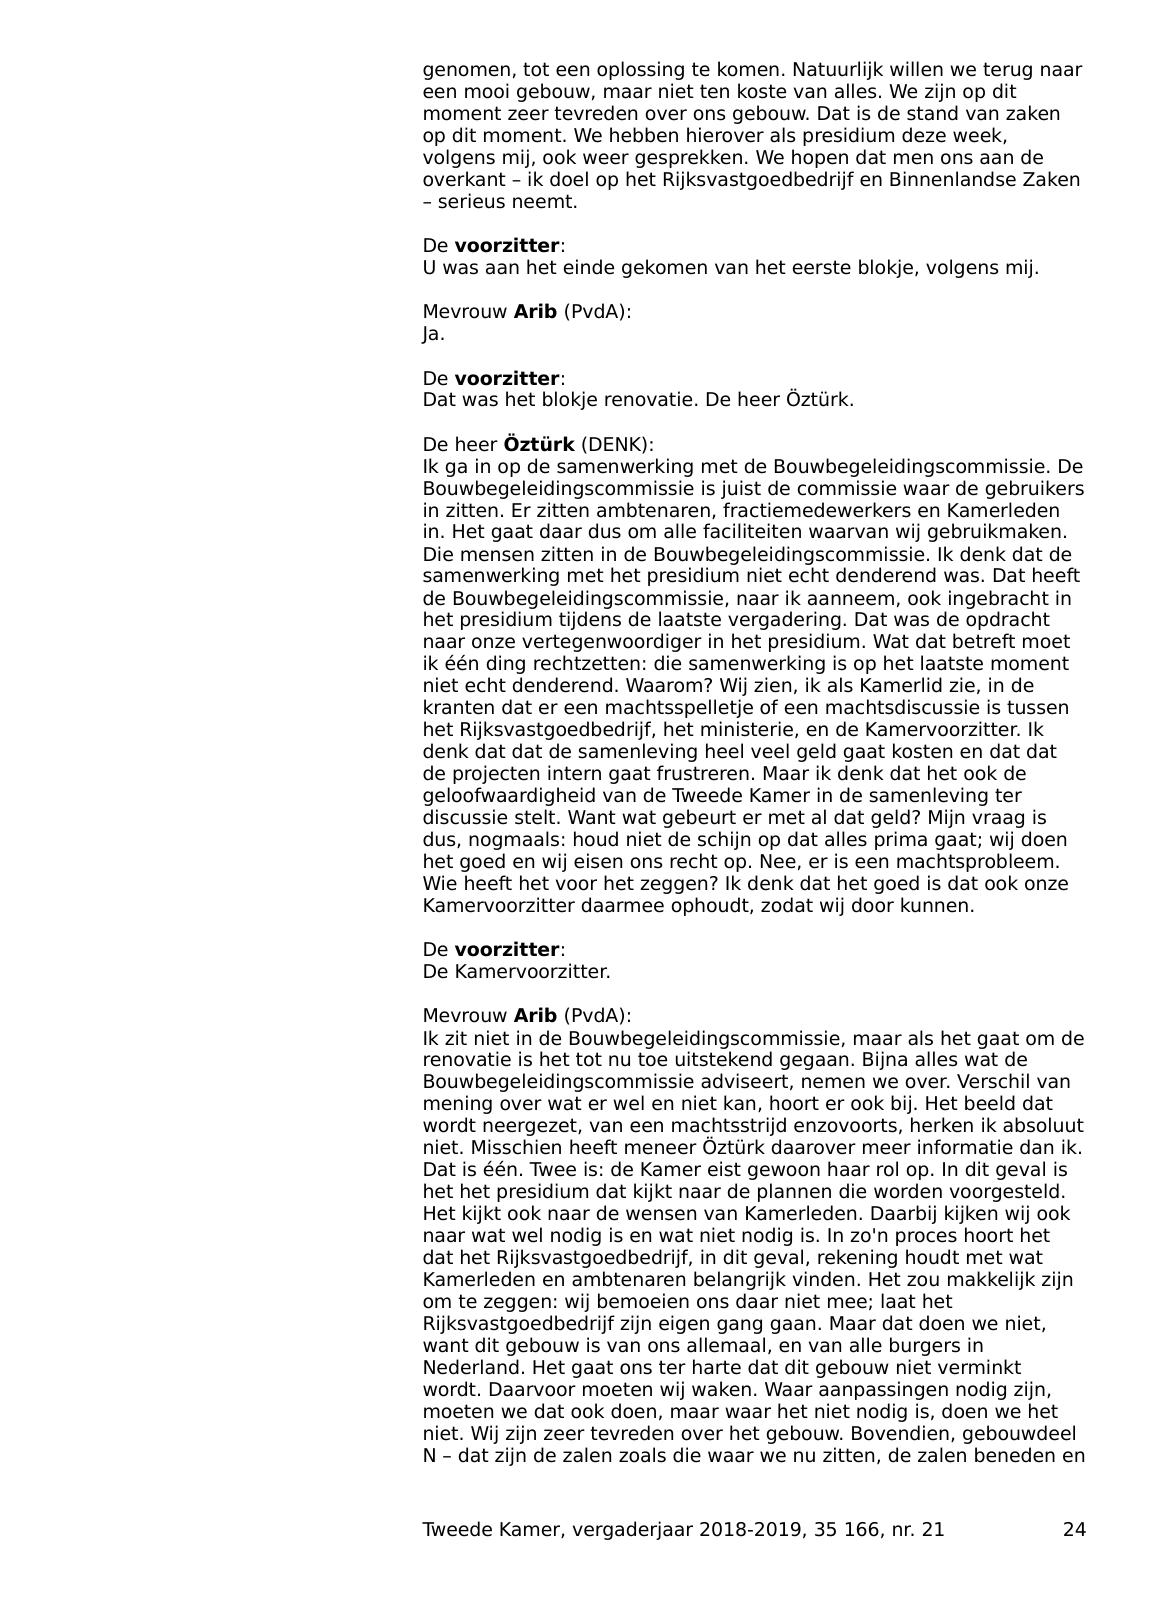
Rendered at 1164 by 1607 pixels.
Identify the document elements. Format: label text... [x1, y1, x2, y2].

text Mevrouw Arib (PvdA): [422, 301, 1087, 323]
text U was aan het einde gekomen van het eerste blokje, volgens mij. [422, 257, 1087, 279]
text Ik ga in op de samenwerking met de Bouwbegeleidingscommissie. De Bouwbegeleidingscommissie is juist de commissie waar de gebruikers in zitten. Er zitten ambtenaren, fractiemedewerkers en Kamerleden in. Het gaat daar dus om alle faciliteiten waarvan wij gebruikmaken. Die mensen zitten in de Bouwbegeleidingscommissie. Ik denk dat de samenwerking met het presidium niet echt denderend was. Dat heeft de Bouwbegeleidingscommissie, naar ik aanneem, ook ingebracht in het presidium tijdens de laatste vergadering. Dat was de opdracht naar onze vertegenwoordiger in het presidium. Wat dat betreft moet ik één ding rechtzetten: die samenwerking is op het laatste moment niet echt denderend. Waarom? Wij zien, ik als Kamerlid zie, in de kranten dat er een machtsspelletje of een machtsdiscussie is tussen het Rijksvastgoedbedrijf, het ministerie, en de Kamervoorzitter. Ik denk dat dat de samenleving heel veel geld gaat kosten en dat dat de projecten intern gaat frustreren. Maar ik denk dat het ook de geloofwaardigheid van de Tweede Kamer in de samenleving ter discussie stelt. Want wat gebeurt er met al dat geld? Mijn vraag is dus, nogmaals: houd niet de schijn op dat alles prima gaat; wij doen het goed en wij eisen ons recht op. Nee, er is een machtsprobleem. Wie heeft het voor het zeggen? Ik denk dat het goed is dat ook onze Kamervoorzitter daarmee ophoudt, zodat wij door kunnen. [422, 456, 1087, 917]
text De heer Öztürk (DENK): [422, 433, 1087, 456]
text De voorzitter: [422, 939, 1087, 961]
text De Kamervoorzitter. [422, 961, 1087, 983]
text genomen, tot een oplossing te komen. Natuurlijk willen we terug naar een mooi gebouw, maar niet ten koste van alles. We zijn op dit moment zeer tevreden over ons gebouw. Dat is de stand van zaken op dit moment. We hebben hierover als presidium deze week, volgens mij, ook weer gesprekken. We hopen dat men ons aan de overkant – ik doel op het Rijksvastgoedbedrijf en Binnenlandse Zaken – serieus neemt. [422, 59, 1087, 213]
text De voorzitter: [422, 367, 1087, 389]
text Dat was het blokje renovatie. De heer Öztürk. [422, 389, 1087, 411]
text De voorzitter: [422, 235, 1087, 257]
text Mevrouw Arib (PvdA): [422, 1005, 1087, 1027]
text Ik zit niet in de Bouwbegeleidingscommissie, maar als het gaat om de renovatie is het tot nu toe uitstekend gegaan. Bijna alles wat de Bouwbegeleidingscommissie adviseert, nemen we over. Verschil van mening over wat er wel en niet kan, hoort er ook bij. Het beeld dat wordt neergezet, van een machtsstrijd enzovoorts, herken ik absoluut niet. Misschien heeft meneer Öztürk daarover meer informatie dan ik. Dat is één. Twee is: de Kamer eist gewoon haar rol op. In dit geval is het het presidium dat kijkt naar de plannen die worden voorgesteld. Het kijkt ook naar de wensen van Kamerleden. Daarbij kijken wij ook naar wat wel nodig is en wat niet nodig is. In zo'n proces hoort het dat het Rijksvastgoedbedrijf, in dit geval, rekening houdt met wat Kamerleden en ambtenaren belangrijk vinden. Het zou makkelijk zijn om te zeggen: wij bemoeien ons daar niet mee; laat het Rijksvastgoedbedrijf zijn eigen gang gaan. Maar dat doen we niet, want dit gebouw is van ons allemaal, en van alle burgers in Nederland. Het gaat ons ter harte dat dit gebouw niet verminkt wordt. Daarvoor moeten wij waken. Waar aanpassingen nodig zijn, moeten we dat ook doen, maar waar het niet nodig is, doen we het niet. Wij zijn zeer tevreden over het gebouw. Bovendien, gebouwdeel N – dat zijn de zalen zoals die waar we nu zitten, de zalen beneden en [422, 1027, 1087, 1467]
text Ja. [422, 323, 1087, 345]
